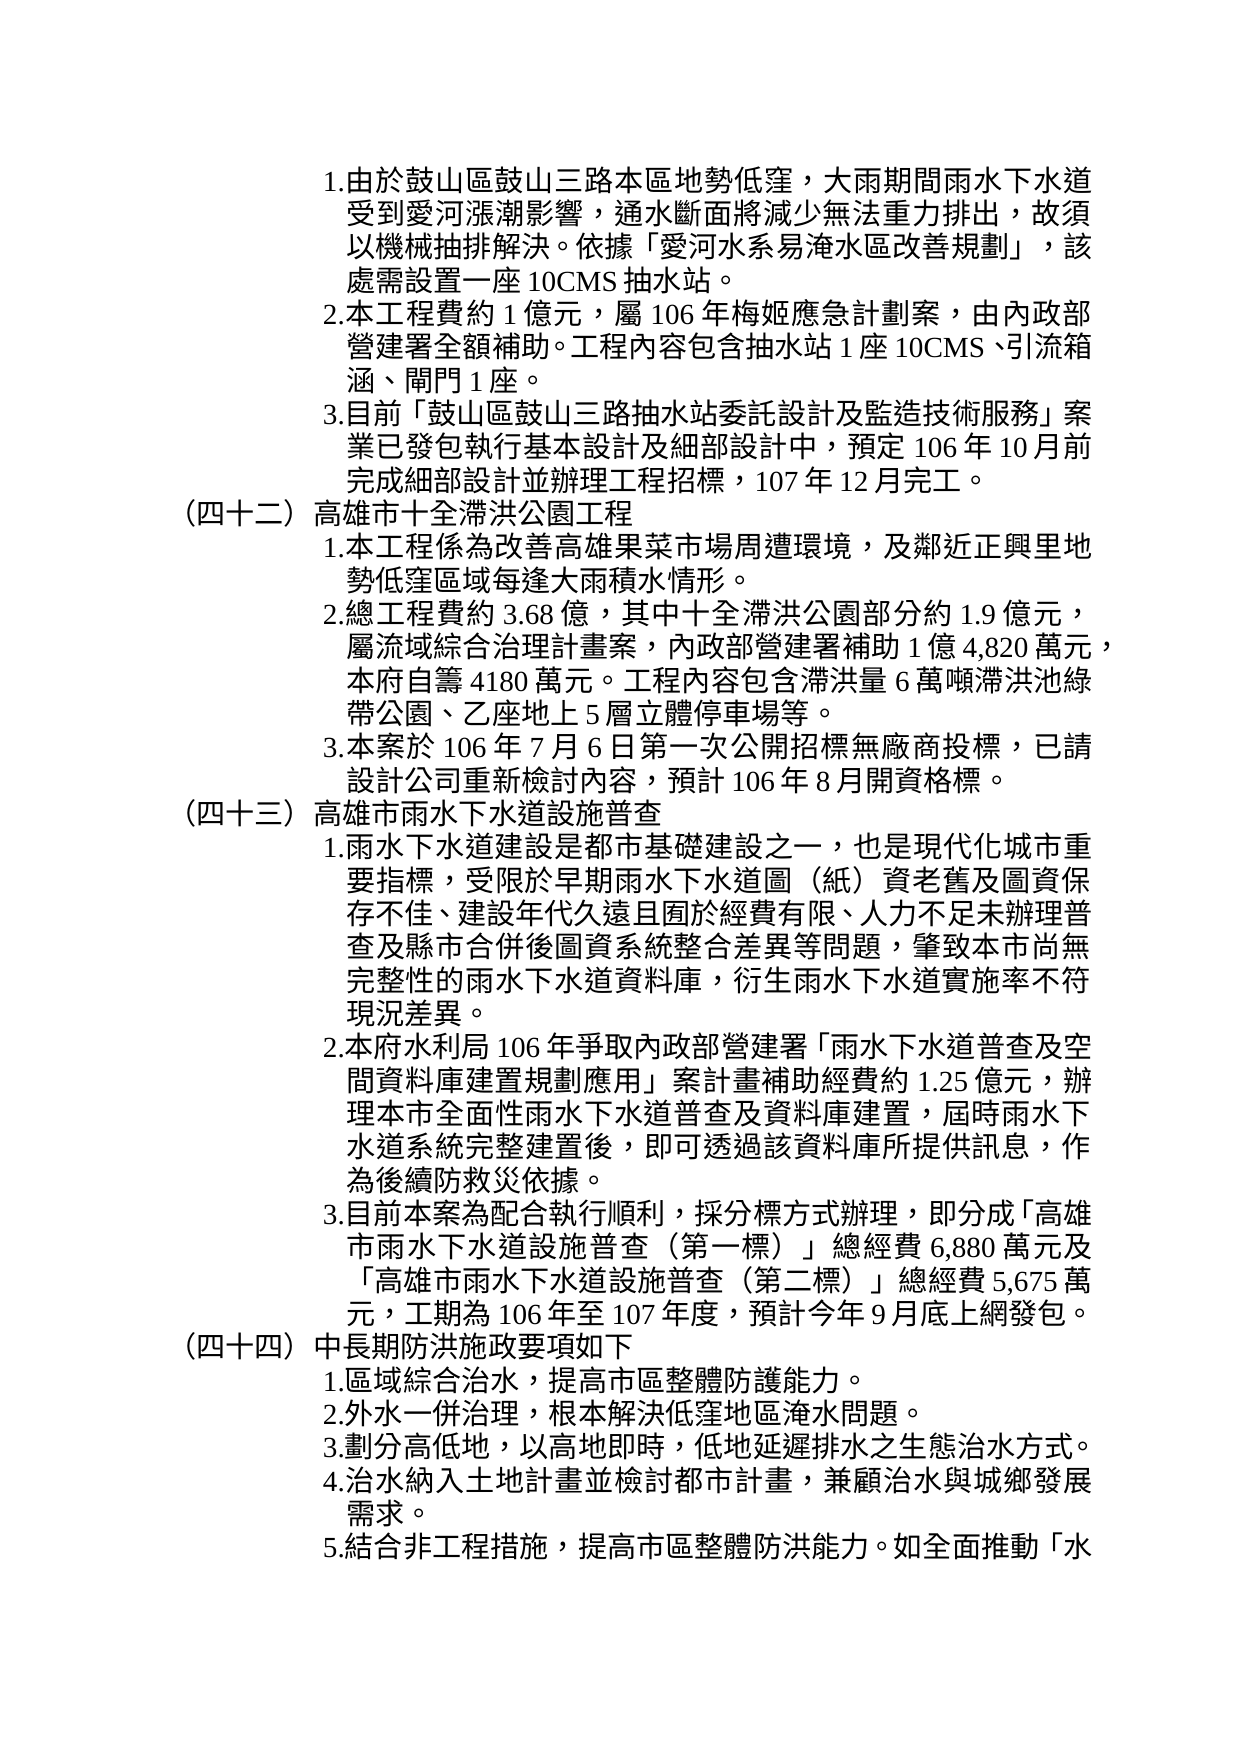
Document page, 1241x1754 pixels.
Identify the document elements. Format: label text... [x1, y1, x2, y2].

text 2.外水一併治理，根本解決低窪地區淹水問題。 [323, 1398, 1092, 1431]
text （四十四）中長期防洪施政要項如下 [148, 1331, 1092, 1364]
text 5.結合非工程措施，提高市區整體防洪能力。如全面推動「水 [323, 1531, 1092, 1564]
text （四十三）高雄市雨水下水道設施普查 [148, 798, 1092, 831]
text 4.治水納入土地計畫並檢討都市計畫，兼顧治水與城鄉發展需求。 [323, 1464, 1092, 1531]
text 3.目前「鼓山區鼓山三路抽水站委託設計及監造技術服務」案業已發包執行基本設計及細部設計中，預定106年10月前完成細部設計並辦理工程招標，107年12月完工。 [323, 398, 1092, 498]
text 1.雨水下水道建設是都市基礎建設之一，也是現代化城市重要指標，受限於早期雨水下水道圖（紙）資老舊及圖資保存不佳、建設年代久遠且囿於經費有限、人力不足未辦理普查及縣市合併後圖資系統整合差異等問題，肇致本市尚無完整性的雨水下水道資料庫，衍生雨水下水道實施率不符現況差異。 [323, 831, 1092, 1031]
text 2.總工程費約3.68億，其中十全滯洪公園部分約1.9億元，屬流域綜合治理計畫案，內政部營建署補助1億4,820萬元，本府自籌4180萬元。工程內容包含滯洪量6萬噸滯洪池綠帶公園、乙座地上5層立體停車場等。 [323, 598, 1092, 731]
text 3.本案於106年7月6日第一次公開招標無廠商投標，已請設計公司重新檢討內容，預計106年8月開資格標。 [323, 731, 1092, 798]
text 1.本工程係為改善高雄果菜市場周遭環境，及鄰近正興里地勢低窪區域每逢大雨積水情形。 [323, 531, 1092, 598]
text 1.區域綜合治水，提高市區整體防護能力。 [323, 1364, 1092, 1398]
text 3.目前本案為配合執行順利，採分標方式辦理，即分成「高雄市雨水下水道設施普查（第一標）」總經費6,880萬元及「高雄市雨水下水道設施普查（第二標）」總經費5,675萬元，工期為106年至107年度，預計今年9月底上網發包。 [323, 1198, 1092, 1331]
text 3.劃分高低地，以高地即時，低地延遲排水之生態治水方式。 [323, 1431, 1092, 1464]
text 2.本工程費約1億元，屬106年梅姬應急計劃案，由內政部營建署全額補助。工程內容包含抽水站1座10CMS、引流箱涵、閘門1座。 [323, 298, 1092, 398]
text （四十二）高雄市十全滯洪公園工程 [148, 498, 1092, 531]
text 2.本府水利局106年爭取內政部營建署「雨水下水道普查及空間資料庫建置規劃應用」案計畫補助經費約1.25億元，辦理本市全面性雨水下水道普查及資料庫建置，屆時雨水下水道系統完整建置後，即可透過該資料庫所提供訊息，作為後續防救災依據。 [323, 1031, 1092, 1198]
text 1.由於鼓山區鼓山三路本區地勢低窪，大雨期間雨水下水道受到愛河漲潮影響，通水斷面將減少無法重力排出，故須以機械抽排解決。依據「愛河水系易淹水區改善規劃」，該處需設置一座10CMS抽水站。 [323, 164, 1092, 298]
